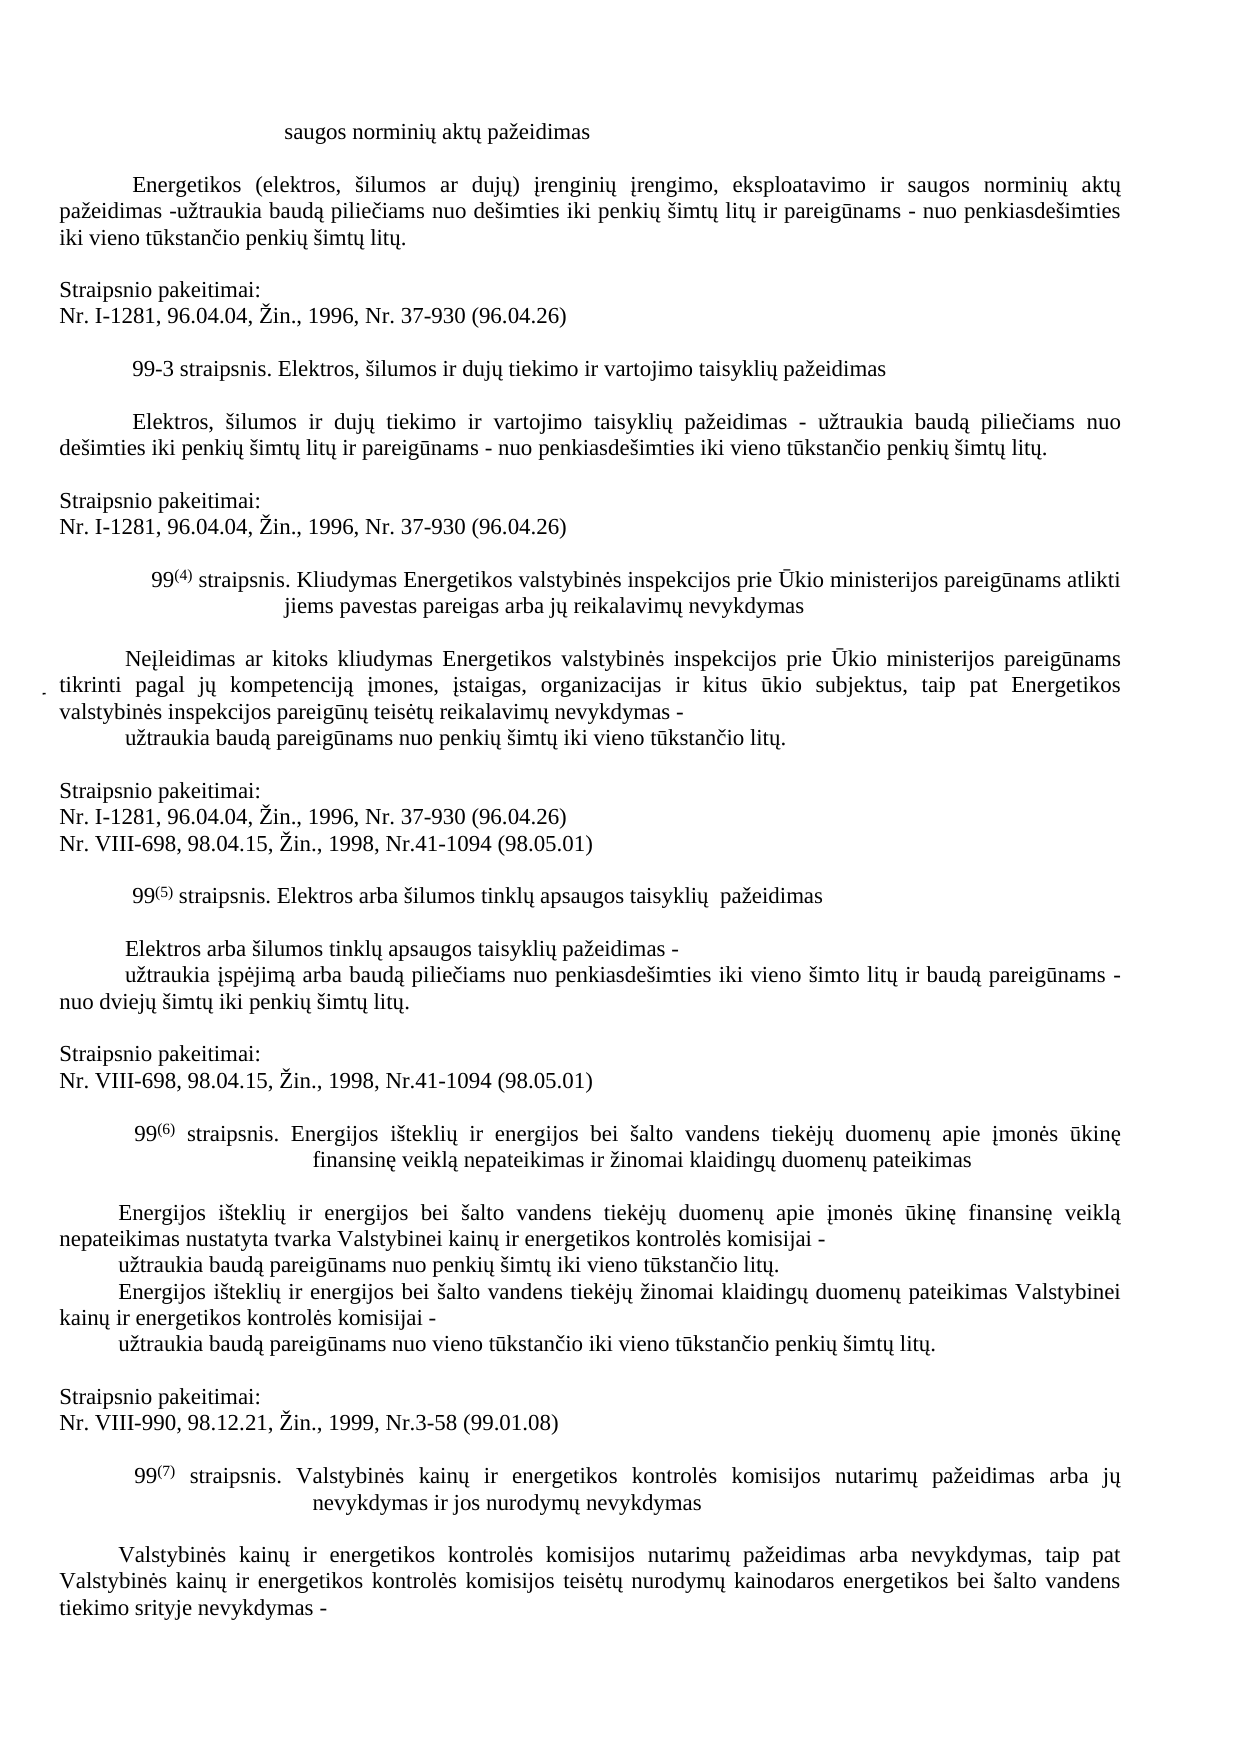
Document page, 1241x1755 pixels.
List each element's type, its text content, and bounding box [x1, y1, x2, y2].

text 99(6) straipsnis. Energijos išteklių ir energijos bei šalto vandens tiekėjų duomenų apie įmonės ūkinę finansinę veiklą nepateikimas ir žinomai klaidingų duomenų pateikimas [134, 1119, 1122, 1172]
text Energijos išteklių ir energijos bei šalto vandens tiekėjų žinomai klaidingų duomenų pateikimas Valstybinei kainų ir energetikos kontrolės komisijai - [59, 1278, 1122, 1330]
text 99(5) straipsnis. Elektros arba šilumos tinklų apsaugos taisyklių pažeidimas [59, 882, 1122, 909]
text užtraukia baudą pareigūnams nuo penkių šimtų iki vieno tūkstančio litų. [59, 1251, 1122, 1278]
text saugos norminių aktų pažeidimas [209, 118, 1122, 144]
text Straipsnio pakeitimai: [59, 777, 1122, 803]
text 99(4) straipsnis. Kliudymas Energetikos valstybinės inspekcijos prie Ūkio ministerijos pareigūnams atlikti jiems pavestas pareigas arba jų reikalavimų nevykdymas [133, 566, 1122, 619]
text Nr. I-1281, 96.04.04, Žin., 1996, Nr. 37-930 (96.04.26) [59, 303, 1122, 329]
text Nr. I-1281, 96.04.04, Žin., 1996, Nr. 37-930 (96.04.26) [59, 803, 1122, 830]
text 99-3 straipsnis. Elektros, šilumos ir dujų tiekimo ir vartojimo taisyklių pažeidimas [59, 355, 1122, 382]
text Straipsnio pakeitimai: [59, 1041, 1122, 1067]
text užtraukia baudą pareigūnams nuo penkių šimtų iki vieno tūkstančio litų. [59, 724, 1122, 751]
text Straipsnio pakeitimai: [59, 487, 1122, 513]
text Straipsnio pakeitimai: [59, 1383, 1122, 1409]
text Energijos išteklių ir energijos bei šalto vandens tiekėjų duomenų apie įmonės ūkinę finansinę veiklą nepateikimas nustatyta tvarka Valstybinei kainų ir energetikos kontrolės komisijai - [59, 1199, 1122, 1251]
text Valstybinės kainų ir energetikos kontrolės komisijos nutarimų pažeidimas arba nevykdymas, taip pat Valstybinės kainų ir energetikos kontrolės komisijos teisėtų nurodymų kainodaros energetikos bei šalto vandens tiekimo srityje nevykdymas - [59, 1541, 1122, 1620]
text Energetikos (elektros, šilumos ar dujų) įrenginių įrengimo, eksploatavimo ir saugos norminių aktų pažeidimas -užtraukia baudą piliečiams nuo dešimties iki penkių šimtų litų ir pareigūnams - nuo penkiasdešimties iki vieno tūkstančio penkių šimtų litų. [59, 171, 1122, 250]
text Neįleidimas ar kitoks kliudymas Energetikos valstybinės inspekcijos prie Ūkio ministerijos pareigūnams tikrinti pagal jų kompetenciją įmones, įstaigas, organizacijas ir kitus ūkio subjektus, taip pat Energetikos valstybinės inspekcijos pareigūnų teisėtų reikalavimų nevykdymas - [59, 645, 1122, 724]
text Nr. I-1281, 96.04.04, Žin., 1996, Nr. 37-930 (96.04.26) [59, 513, 1122, 540]
text Nr. VIII-698, 98.04.15, Žin., 1998, Nr.41-1094 (98.05.01) [59, 830, 1122, 856]
text Nr. VIII-990, 98.12.21, Žin., 1999, Nr.3-58 (99.01.08) [59, 1409, 1122, 1436]
text užtraukia baudą pareigūnams nuo vieno tūkstančio iki vieno tūkstančio penkių šimtų litų. [59, 1330, 1122, 1357]
text Elektros arba šilumos tinklų apsaugos taisyklių pažeidimas - [59, 935, 1122, 961]
text Nr. VIII-698, 98.04.15, Žin., 1998, Nr.41-1094 (98.05.01) [59, 1067, 1122, 1093]
text užtraukia įspėjimą arba baudą piliečiams nuo penkiasdešimties iki vieno šimto litų ir baudą pareigūnams - nuo dviejų šimtų iki penkių šimtų litų. [59, 961, 1122, 1014]
text Straipsnio pakeitimai: [59, 276, 1122, 303]
text Elektros, šilumos ir dujų tiekimo ir vartojimo taisyklių pažeidimas - užtraukia baudą piliečiams nuo dešimties iki penkių šimtų litų ir pareigūnams - nuo penkiasdešimties iki vieno tūkstančio penkių šimtų litų. [59, 408, 1122, 461]
text 99(7) straipsnis. Valstybinės kainų ir energetikos kontrolės komisijos nutarimų pažeidimas arba jų nevykdymas ir jos nurodymų nevykdymas [134, 1462, 1122, 1515]
